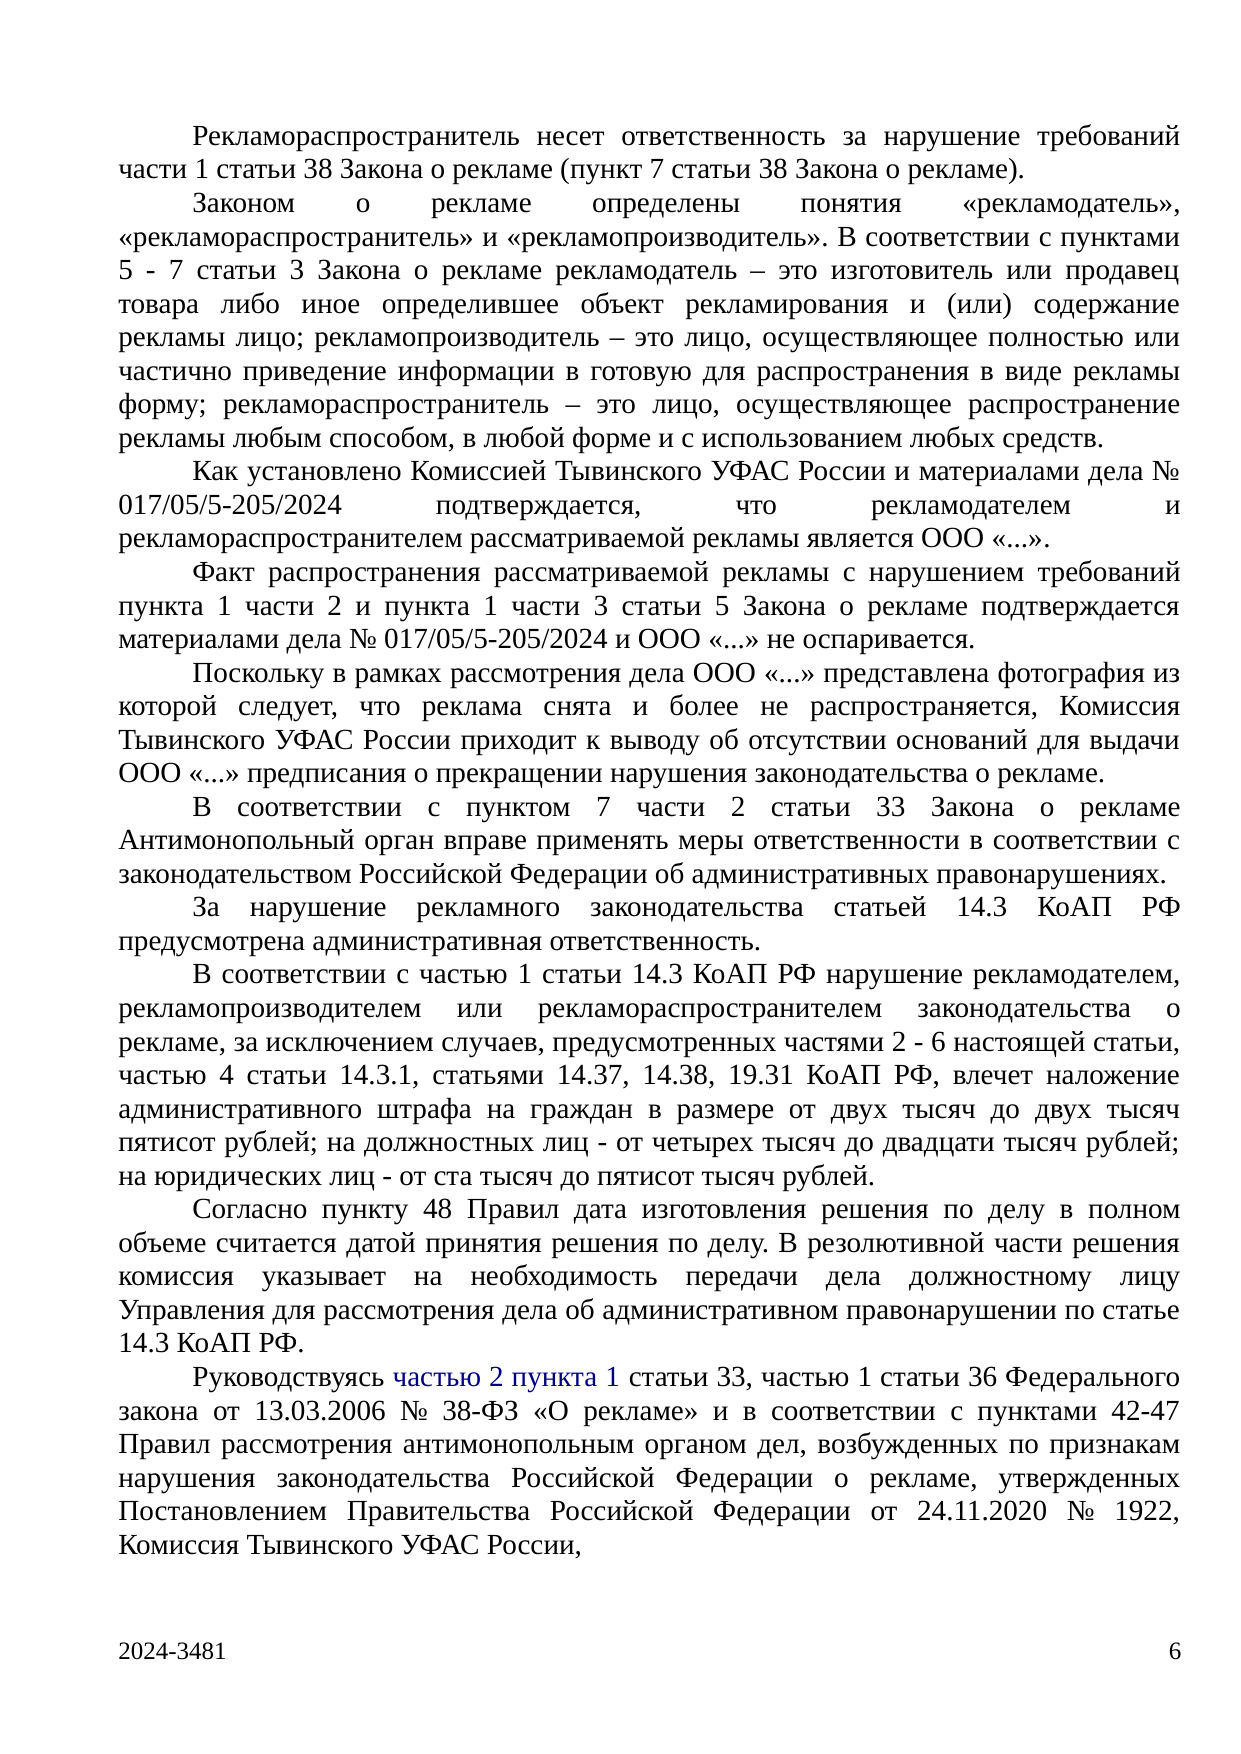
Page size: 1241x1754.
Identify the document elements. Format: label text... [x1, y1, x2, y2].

text За нарушение рекламного законодательства статьей 14.3 КоАП РФ предусмотрена административная ответственность. [118, 889, 1181, 957]
text Согласно пункту 48 Правил дата изготовления решения по делу в полном объеме считается датой принятия решения по делу. В резолютивной части решения комиссия указывает на необходимость передачи дела должностному лицу Управления для рассмотрения дела об административном правонарушении по статье 14.3 КоАП РФ. [118, 1191, 1181, 1359]
text Поскольку в рамках рассмотрения дела ООО «...» представлена фотография из которой следует, что реклама снята и более не распространяется, Комиссия Тывинского УФАС России приходит к выводу об отсутствии оснований для выдачи ООО «...» предписания о прекращении нарушения законодательства о рекламе. [118, 655, 1181, 789]
text Руководствуясь частью 2 пункта 1 статьи 33, частью 1 статьи 36 Федерального закона от 13.03.2006 № 38-ФЗ «О рекламе» и в соответствии с пунктами 42-47 Правил рассмотрения антимонопольным органом дел, возбужденных по признакам нарушения законодательства Российской Федерации о рекламе, утвержденных Постановлением Правительства Российской Федерации от 24.11.2020 № 1922, Комиссия Тывинского УФАС России, [118, 1359, 1181, 1560]
text Факт распространения рассматриваемой рекламы с нарушением требований пункта 1 части 2 и пункта 1 части 3 статьи 5 Закона о рекламе подтверждается материалами дела № 017/05/5-205/2024 и ООО «...» не оспаривается. [118, 554, 1181, 655]
text В соответствии с пунктом 7 части 2 статьи 33 Закона о рекламе Антимонопольный орган вправе применять меры ответственности в соответствии с законодательством Российской Федерации об административных правонарушениях. [118, 789, 1181, 889]
text В соответствии с частью 1 статьи 14.3 КоАП РФ нарушение рекламодателем, рекламопроизводителем или рекламораспространителем законодательства о рекламе, за исключением случаев, предусмотренных частями 2 - 6 настоящей статьи, частью 4 статьи 14.3.1, статьями 14.37, 14.38, 19.31 КоАП РФ, влечет наложение административного штрафа на граждан в размере от двух тысяч до двух тысяч пятисот рублей; на должностных лиц - от четырех тысяч до двадцати тысяч рублей; на юридических лиц - от ста тысяч до пятисот тысяч рублей. [118, 957, 1181, 1191]
text Законом о рекламе определены понятия «рекламодатель», «рекламораспространитель» и «рекламопроизводитель». В соответствии с пунктами 5 - 7 статьи 3 Закона о рекламе рекламодатель – это изготовитель или продавец товара либо иное определившее объект рекламирования и (или) содержание рекламы лицо; рекламопроизводитель – это лицо, осуществляющее полностью или частично приведение информации в готовую для распространения в виде рекламы форму; рекламораспространитель – это лицо, осуществляющее распространение рекламы любым способом, в любой форме и с использованием любых средств. [118, 185, 1181, 453]
text Рекламораспространитель несет ответственность за нарушение требований части 1 статьи 38 Закона о рекламе (пункт 7 статьи 38 Закона о рекламе). [118, 118, 1181, 185]
text Как установлено Комиссией Тывинского УФАС России и материалами дела № 017/05/5-205/2024 подтверждается, что рекламодателем и рекламораспространителем рассматриваемой рекламы является ООО «...». [118, 453, 1181, 554]
